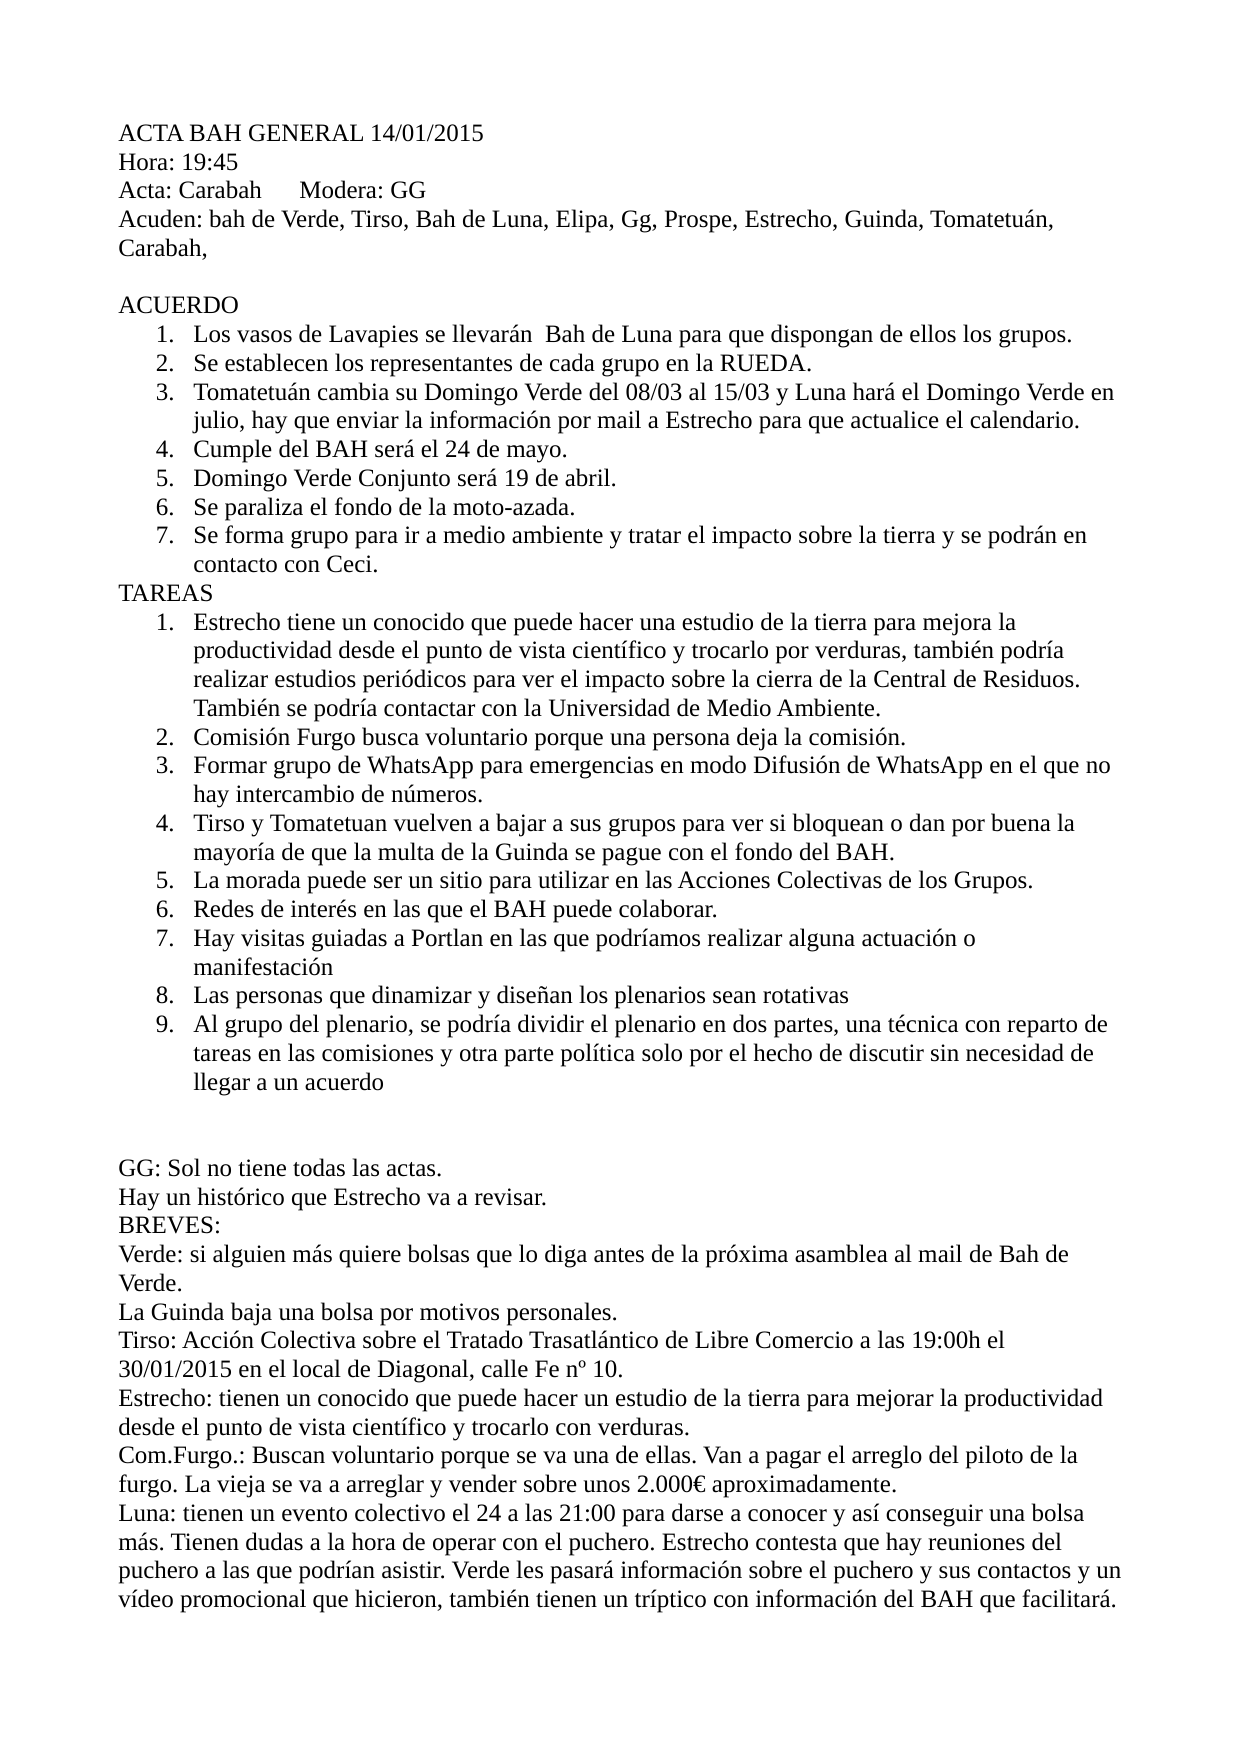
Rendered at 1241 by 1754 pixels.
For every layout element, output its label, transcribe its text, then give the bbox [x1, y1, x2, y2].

list Se establecen los representantes de cada grupo en la RUEDA. [156, 348, 1122, 377]
list Cumple del BAH será el 24 de mayo. [156, 434, 1122, 463]
text Luna: tienen un evento colectivo el 24 a las 21:00 para darse a conocer y así conseguir una bolsa más. Tienen dudas a la hora de operar con el puchero. Estrecho contesta que hay reuniones del puchero a las que podrían asistir. Verde les pasará información sobre el puchero y sus contactos y un vídeo promocional que hicieron, también tienen un tríptico con información del BAH que facilitará. [118, 1498, 1122, 1613]
text Tirso: Acción Colectiva sobre el Tratado Trasatlántico de Libre Comercio a las 19:00h el 30/01/2015 en el local de Diagonal, calle Fe nº 10. [118, 1326, 1122, 1383]
list Hay visitas guiadas a Portlan en las que podríamos realizar alguna actuación o manifestación [156, 923, 1122, 981]
text Com.Furgo.: Buscan voluntario porque se va una de ellas. Van a pagar el arreglo del piloto de la furgo. La vieja se va a arreglar y vender sobre unos 2.000€ aproximadamente. [118, 1441, 1122, 1498]
text La Guinda baja una bolsa por motivos personales. [118, 1297, 1122, 1326]
text TAREAS [118, 578, 1122, 607]
text Estrecho: tienen un conocido que puede hacer un estudio de la tierra para mejorar la productividad desde el punto de vista científico y trocarlo con verduras. [118, 1383, 1122, 1441]
text GG: Sol no tiene todas las actas. [118, 1153, 1122, 1182]
text Hora: 19:45 [118, 147, 1122, 176]
list Las personas que dinamizar y diseñan los plenarios sean rotativas [156, 981, 1122, 1009]
text Acta: Carabah Modera: GG [118, 176, 1122, 204]
list La morada puede ser un sitio para utilizar en las Acciones Colectivas de los Grupos. [156, 866, 1122, 894]
text Acuden: bah de Verde, Tirso, Bah de Luna, Elipa, Gg, Prospe, Estrecho, Guinda, Tomatetuán, Carabah, [118, 204, 1122, 262]
list Se paraliza el fondo de la moto-azada. [156, 492, 1122, 521]
text ACTA BAH GENERAL 14/01/2015 [118, 118, 1122, 147]
list Los vasos de Lavapies se llevarán Bah de Luna para que dispongan de ellos los grupos. [156, 319, 1122, 348]
list Se forma grupo para ir a medio ambiente y tratar el impacto sobre la tierra y se podrán en contacto con Ceci. [156, 521, 1122, 578]
list Estrecho tiene un conocido que puede hacer una estudio de la tierra para mejora la productividad desde el punto de vista científico y trocarlo por verduras, también podría realizar estudios periódicos para ver el impacto sobre la cierra de la Central de Residuos. También se podría contactar con la Universidad de Medio Ambiente. [156, 607, 1122, 722]
text ACUERDO [118, 291, 1122, 319]
list Redes de interés en las que el BAH puede colaborar. [156, 894, 1122, 923]
text Hay un histórico que Estrecho va a revisar. [118, 1182, 1122, 1211]
text Verde: si alguien más quiere bolsas que lo diga antes de la próxima asamblea al mail de Bah de Verde. [118, 1239, 1122, 1297]
list Tomatetuán cambia su Domingo Verde del 08/03 al 15/03 y Luna hará el Domingo Verde en julio, hay que enviar la información por mail a Estrecho para que actualice el calendario. [156, 377, 1122, 434]
list Formar grupo de WhatsApp para emergencias en modo Difusión de WhatsApp en el que no hay intercambio de números. [156, 751, 1122, 808]
list Comisión Furgo busca voluntario porque una persona deja la comisión. [156, 722, 1122, 751]
list Domingo Verde Conjunto será 19 de abril. [156, 463, 1122, 492]
list Al grupo del plenario, se podría dividir el plenario en dos partes, una técnica con reparto de tareas en las comisiones y otra parte política solo por el hecho de discutir sin necesidad de llegar a un acuerdo [156, 1009, 1122, 1096]
text BREVES: [118, 1211, 1122, 1239]
list Tirso y Tomatetuan vuelven a bajar a sus grupos para ver si bloquean o dan por buena la mayoría de que la multa de la Guinda se pague con el fondo del BAH. [156, 808, 1122, 866]
